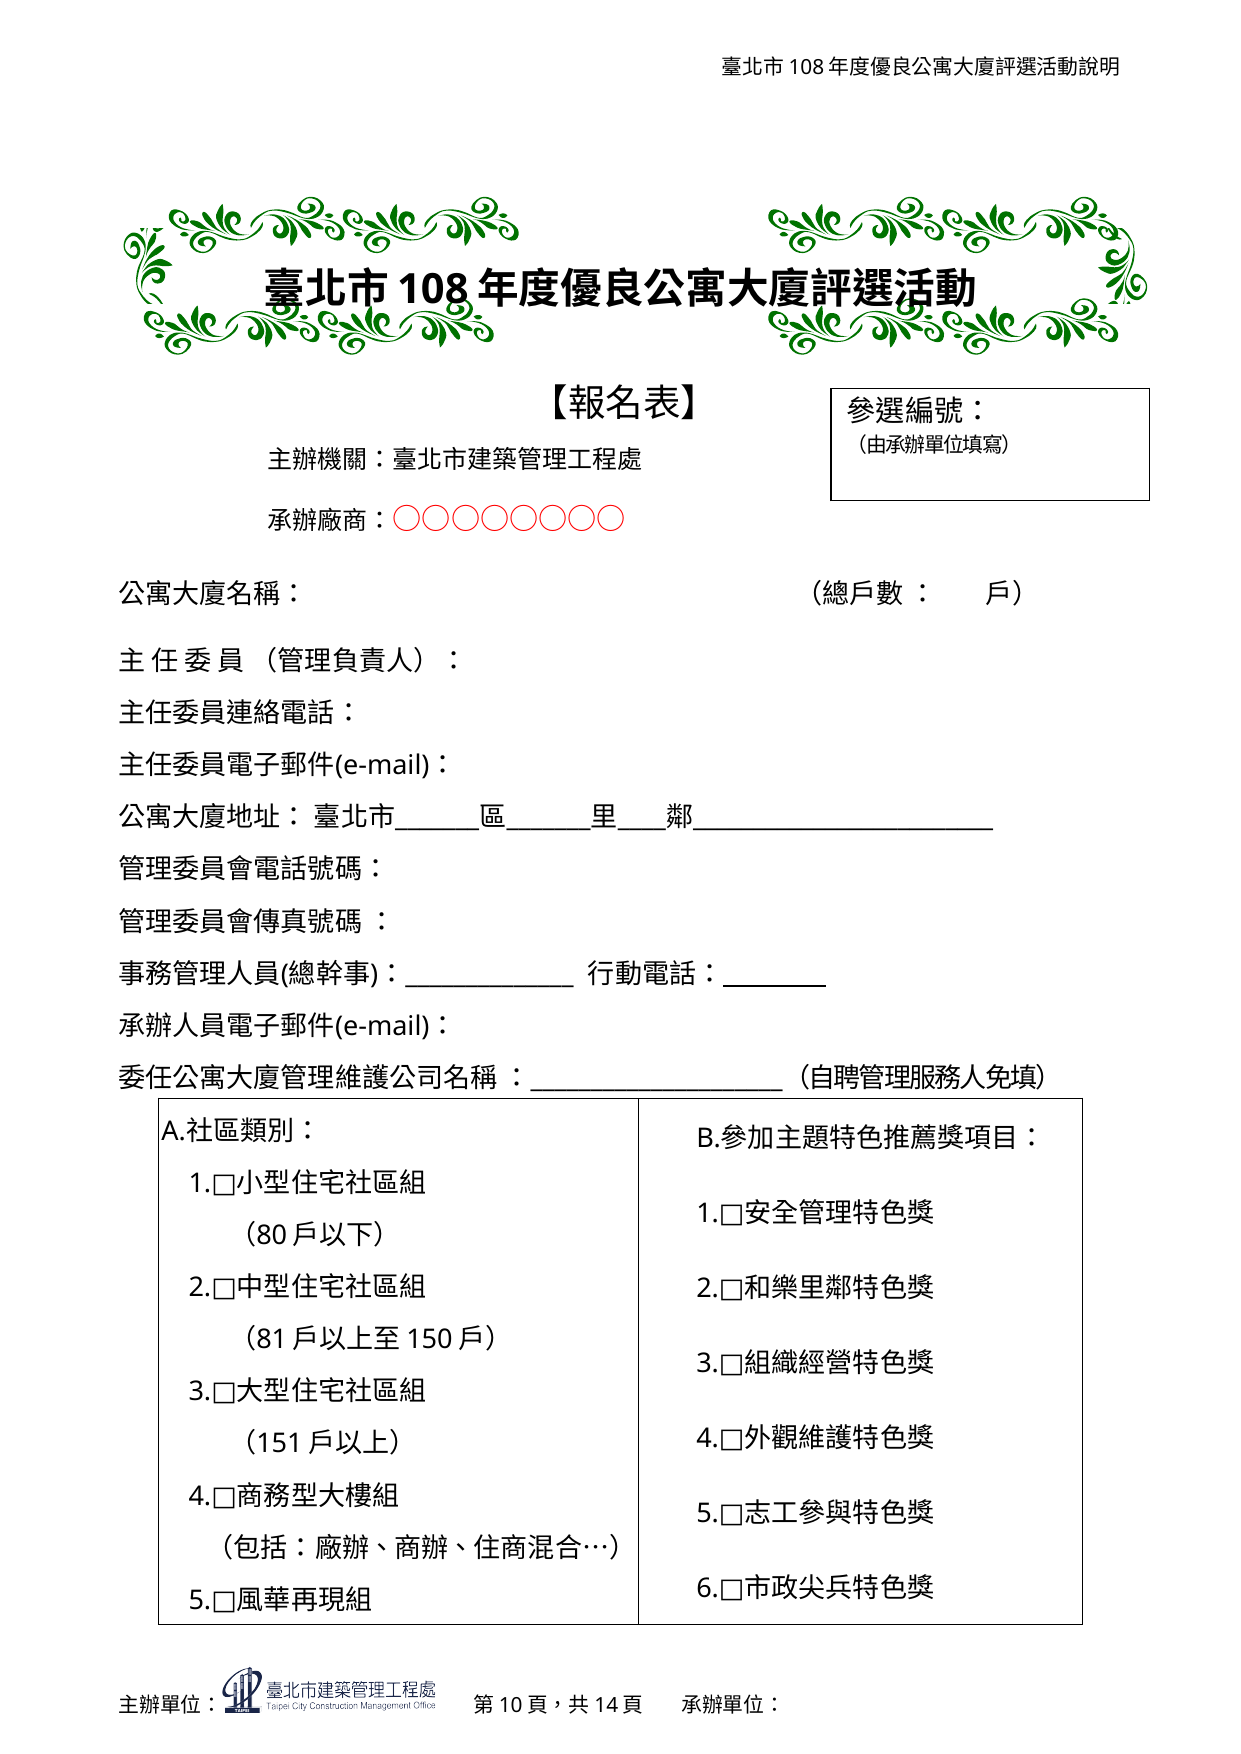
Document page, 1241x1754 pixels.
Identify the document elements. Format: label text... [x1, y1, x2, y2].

text 主 任 委 員 （管理負責人）： [118, 629, 1122, 681]
text 公寓大廈名稱： （總戶數 ： 戶） [118, 554, 1122, 629]
text 主辦機關：臺北市建築管理工程處 [118, 427, 830, 479]
text 【報名表】 [118, 375, 1149, 427]
text 公寓大廈地址： 臺北市_______區_______里____鄰_________________________ [118, 785, 1122, 837]
text 主任委員電子郵件(e-mail)： [118, 733, 1122, 785]
text （由承辦單位填寫） [846, 428, 1133, 459]
text 委任公寓大廈管理維護公司名稱 ：_____________________（自聘管理服務人免填） [118, 1046, 1122, 1098]
text 事務管理人員(總幹事)：______________ 行動電話： [118, 941, 1122, 993]
text 承辦廠商：○○○○○○○○ [118, 479, 1122, 554]
text 參選編號： [846, 396, 1133, 428]
text 臺北市108年度優良公寓大廈評選活動 [118, 248, 1122, 323]
table_header B.參加主題特色推薦獎項目： 1.□安全管理特色獎 2.□和樂里鄰特色獎 3.□組織經營特色獎 4.□外觀維護特色獎 5.□志工參與特色獎 6.□市政尖兵特色獎 [639, 1099, 1082, 1624]
text 【報名表】 [832, 389, 1149, 500]
text 管理委員會傳真號碼 ： [118, 889, 1122, 941]
picture [222, 1665, 436, 1713]
text 承辦人員電子郵件(e-mail)： [118, 993, 1122, 1046]
text 主任委員連絡電話： [118, 681, 1122, 733]
text 管理委員會電話號碼： [118, 837, 1122, 889]
table_header A.社區類別： 1.□小型住宅社區組 （80戶以下） 2.□中型住宅社區組 （81戶以上至150戶） 3.□大型住宅社區組 （151戶以上） 4.□商務型大樓組 （包括：廠辦、商辦、住商混合…） 5.□風華再現組 [159, 1099, 638, 1624]
